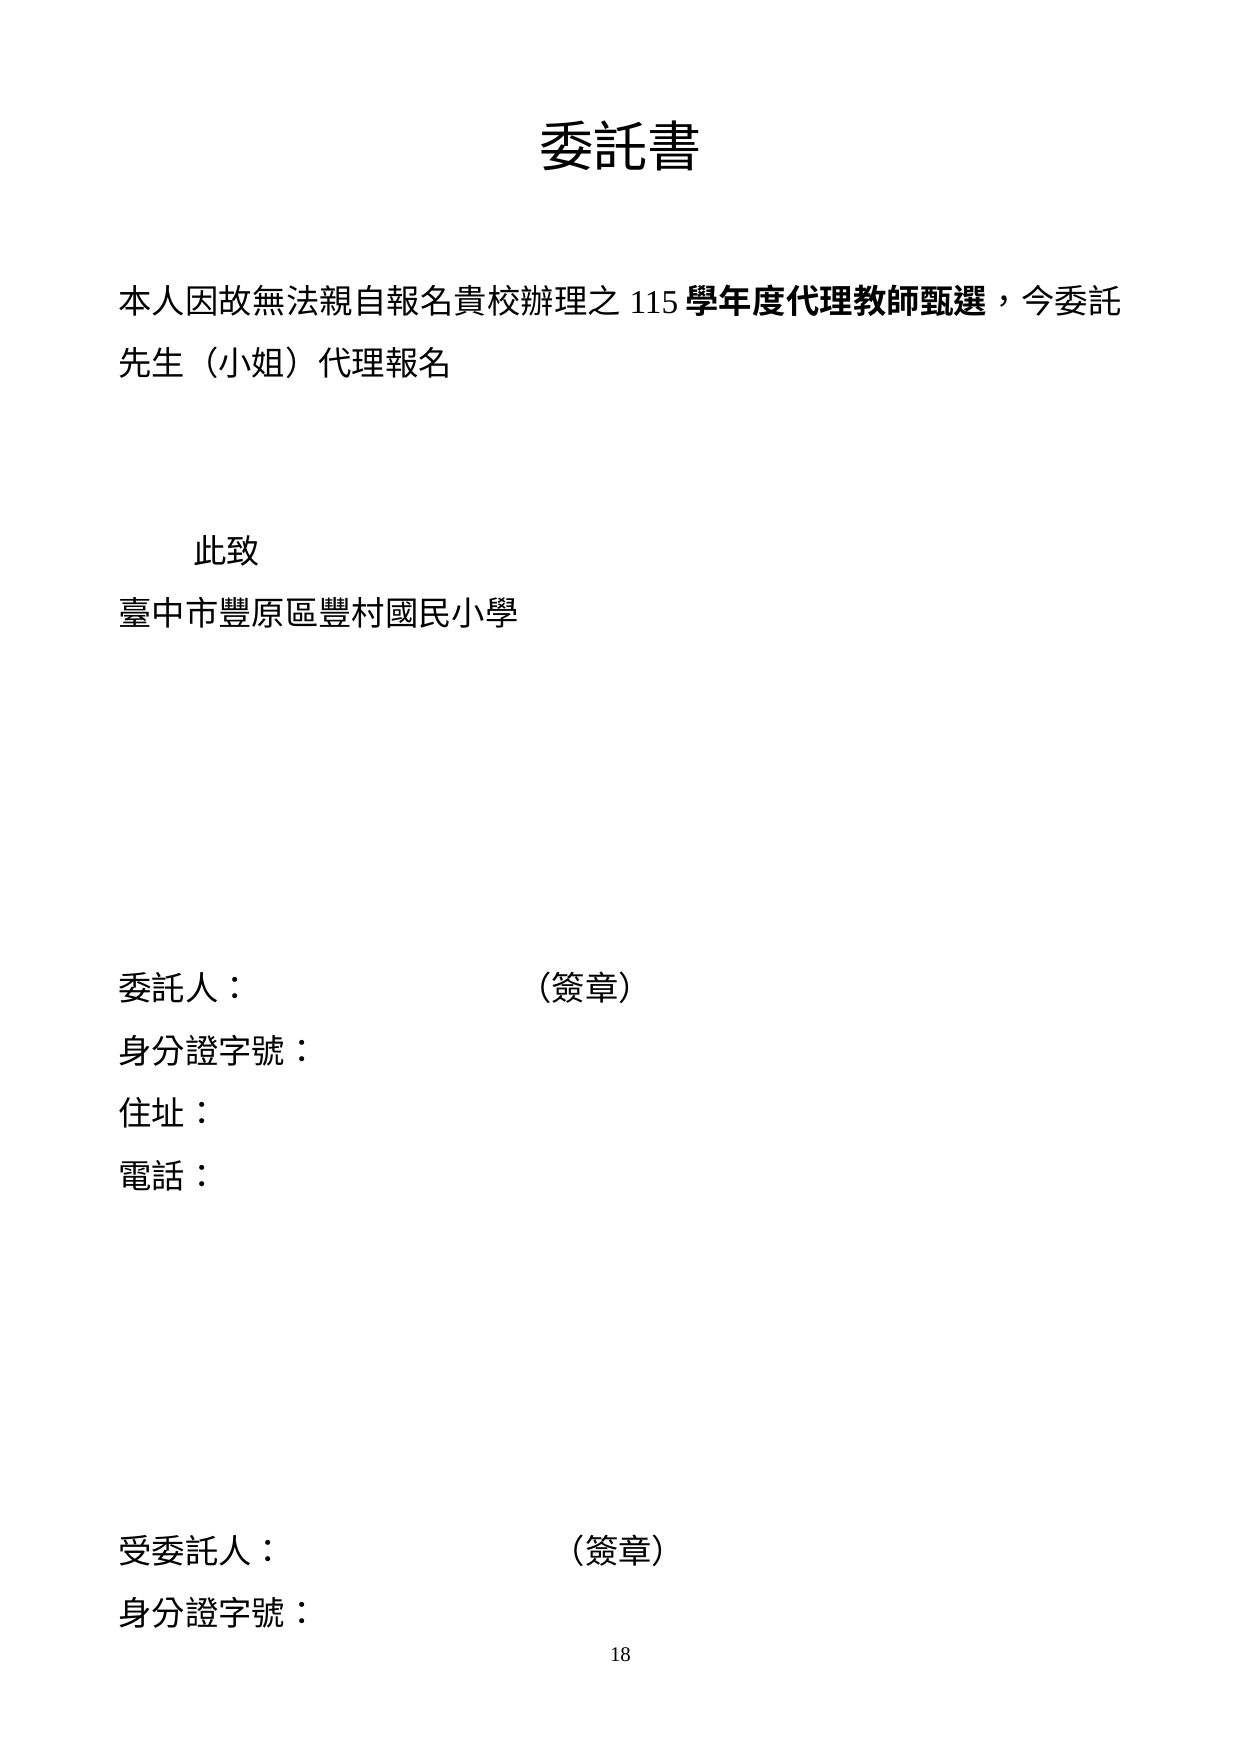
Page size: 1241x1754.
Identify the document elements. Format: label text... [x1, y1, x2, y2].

text 本人因故無法親自報名貴校辦理之115學年度代理教師甄選，今委託 先生（小姐）代理報名 [118, 257, 1122, 382]
text 臺中市豐原區豐村國民小學 [118, 569, 1122, 632]
text 委託書 [118, 69, 1122, 194]
text 住址： [118, 1069, 1122, 1132]
text 受委託人： （簽章） [118, 1507, 1122, 1569]
text 身分證字號： [118, 1569, 1122, 1632]
text 此致 [118, 507, 1122, 569]
text 身分證字號： [118, 1007, 1122, 1069]
text 電話： [118, 1132, 1122, 1194]
text 委託人： （簽章） [118, 944, 1122, 1007]
